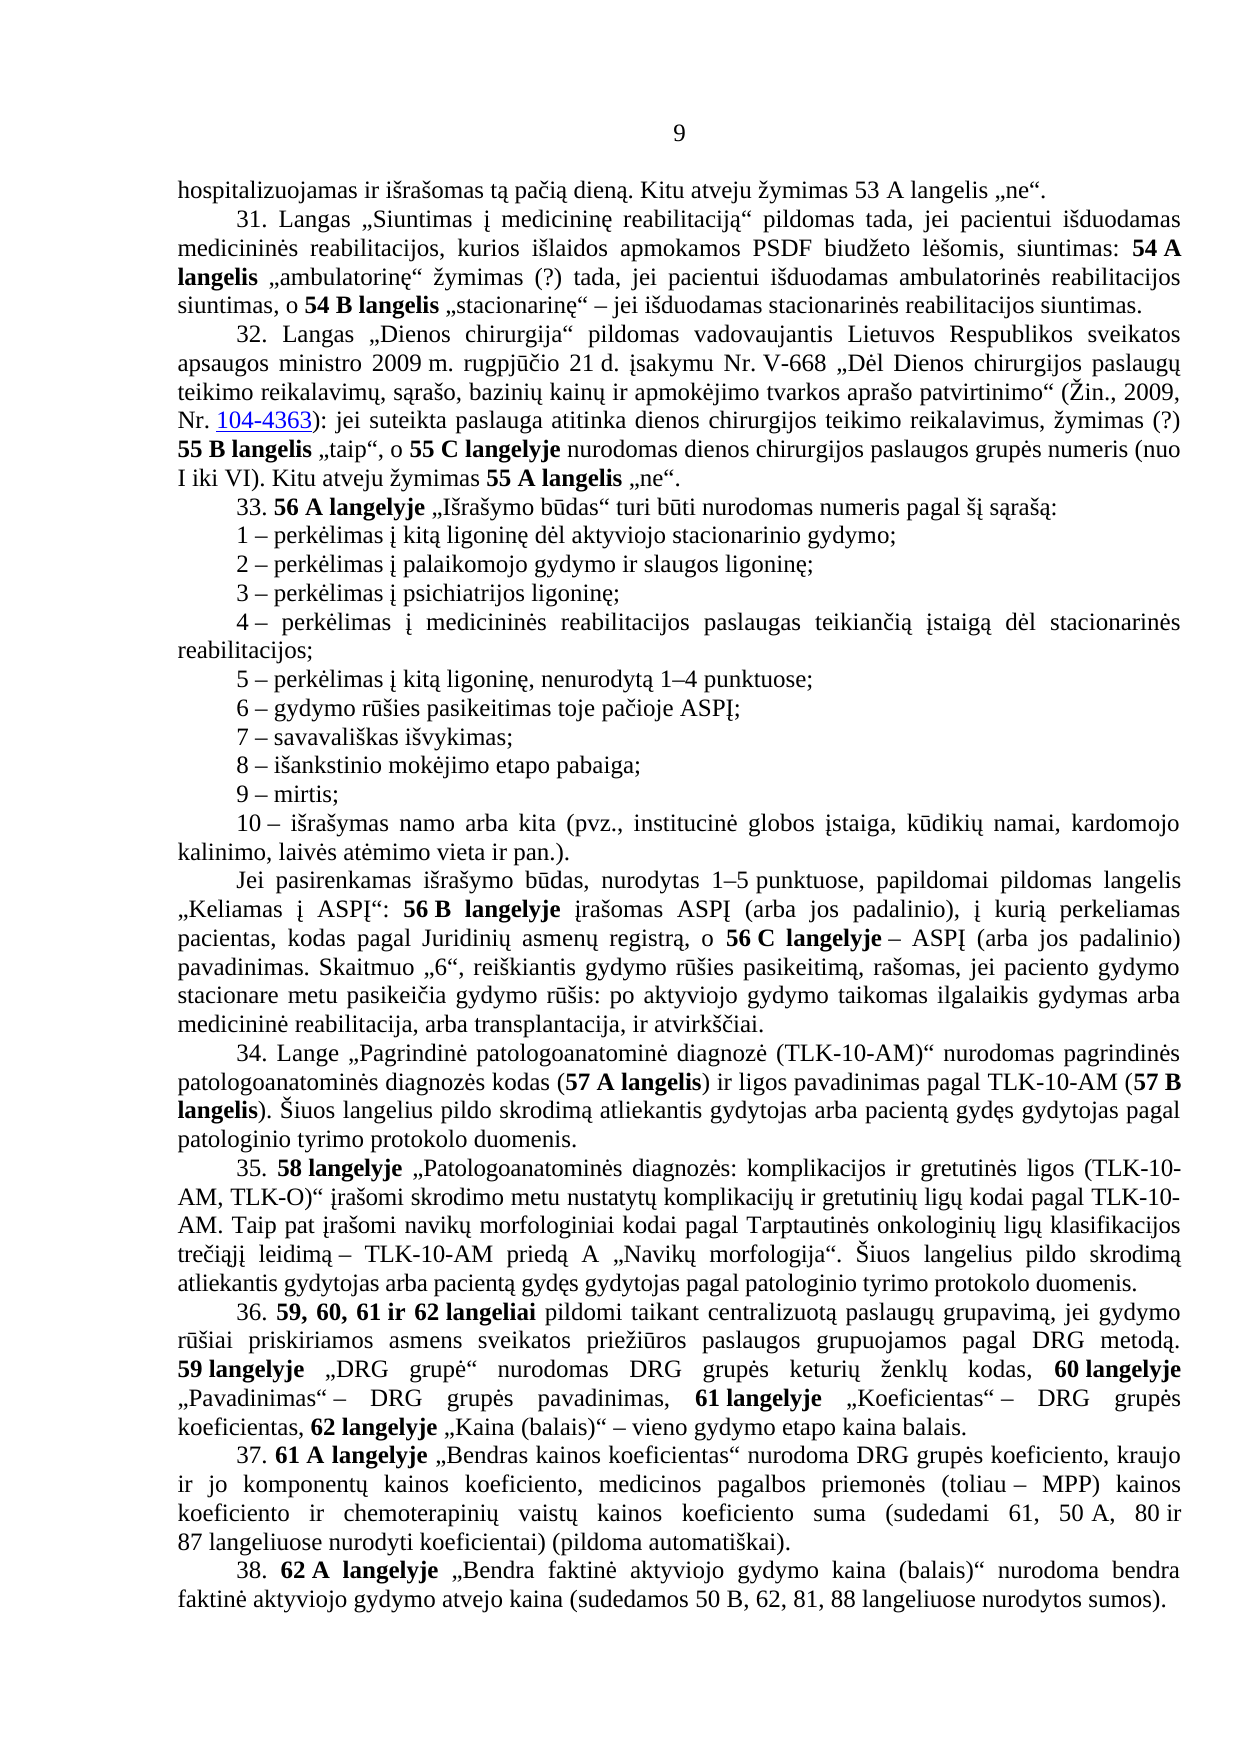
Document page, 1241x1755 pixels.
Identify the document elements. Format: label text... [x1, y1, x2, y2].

text 3 – perkėlimas į psichiatrijos ligoninę; [177, 578, 1181, 607]
text 33. 56 A langelyje „Išrašymo būdas“ turi būti nurodomas numeris pagal šį sąrašą: [177, 492, 1181, 521]
text Jei pasirenkamas išrašymo būdas, nurodytas 1–5 punktuose, papildomai pildomas langelis „Keliamas į ASPĮ“: 56 B langelyje įrašomas ASPĮ (arba jos padalinio), į kurią perkeliamas pacientas, kodas pagal Juridinių asmenų registrą, o 56 C langelyje – ASPĮ (arba jos padalinio) pavadinimas. Skaitmuo „6“, reiškiantis gydymo rūšies pasikeitimą, rašomas, jei paciento gydymo stacionare metu pasikeičia gydymo rūšis: po aktyviojo gydymo taikomas ilgalaikis gydymas arba medicininė reabilitacija, arba transplantacija, ir atvirkščiai. [177, 866, 1181, 1038]
text 9 – mirtis; [177, 779, 1181, 808]
text 38. 62 A langelyje „Bendra faktinė aktyviojo gydymo kaina (balais)“ nurodoma bendra faktinė aktyviojo gydymo atvejo kaina (sudedamos 50 B, 62, 81, 88 langeliuose nurodytos sumos). [177, 1556, 1181, 1613]
text 31. Langas „Siuntimas į medicininę reabilitaciją“ pildomas tada, jei pacientui išduodamas medicininės reabilitacijos, kurios išlaidos apmokamos PSDF biudžeto lėšomis, siuntimas: 54 A langelis „ambulatorinę“ žymimas (?)(v) tada, jei pacientui išduodamas ambulatorinės reabilitacijos siuntimas, o 54 B langelis „stacionarinę“ – jei išduodamas stacionarinės reabilitacijos siuntimas. [177, 204, 1181, 319]
text 7 – savavališkas išvykimas; [177, 722, 1181, 751]
text 30. Lange „Dienos paslauga“ turi būti žymimas (?)(v) vienas iš dviejų langelių: 53 A langelis „ne“ arba 53 B langelis „taip“. 53 B langelis „taip“ žymimas, jei pacientas planine tvarka hospitalizuojamas ir išrašomas tą pačią dieną. Kitu atveju žymimas 53 A langelis „ne“. [177, 176, 1181, 204]
text 6 – gydymo rūšies pasikeitimas toje pačioje ASPĮ; [177, 693, 1181, 722]
text 5 – perkėlimas į kitą ligoninę, nenurodytą 1–4 punktuose; [177, 664, 1181, 693]
text 36. 59, 60, 61 ir 62 langeliai pildomi taikant centralizuotą paslaugų grupavimą, jei gydymo rūšiai priskiriamos asmens sveikatos priežiūros paslaugos grupuojamos pagal DRG metodą. 59 langelyje „DRG grupė“ nurodomas DRG grupės keturių ženklų kodas, 60 langelyje „Pavadinimas“ – DRG grupės pavadinimas, 61 langelyje „Koeficientas“ – DRG grupės koeficientas, 62 langelyje „Kaina (balais)“ – vieno gydymo etapo kaina balais. [177, 1297, 1181, 1441]
text 34. Lange „Pagrindinė patologoanatominė diagnozė (TLK-10-AM)“ nurodomas pagrindinės patologoanatominės diagnozės kodas (57 A langelis) ir ligos pavadinimas pagal TLK-10-AM (57 B langelis). Šiuos langelius pildo skrodimą atliekantis gydytojas arba pacientą gydęs gydytojas pagal patologinio tyrimo protokolo duomenis. [177, 1038, 1181, 1153]
text 32. Langas „Dienos chirurgija“ pildomas vadovaujantis Lietuvos Respublikos sveikatos apsaugos ministro 2009 m. rugpjūčio 21 d. įsakymu Nr. V-668 „Dėl Dienos chirurgijos paslaugų teikimo reikalavimų, sąrašo, bazinių kainų ir apmokėjimo tvarkos aprašo patvirtinimo“ (Žin., 2009, Nr. 104-4363): jei suteikta paslauga atitinka dienos chirurgijos teikimo reikalavimus, žymimas (?)(v) 55 B langelis „taip“, o 55 C langelyje nurodomas dienos chirurgijos paslaugos grupės numeris (nuo I iki VI). Kitu atveju žymimas 55 A langelis „ne“. [177, 319, 1181, 492]
text 10 – išrašymas namo arba kita (pvz., institucinė globos įstaiga, kūdikių namai, kardomojo kalinimo, laivės atėmimo vieta ir pan.). [177, 808, 1181, 866]
text 35. 58 langelyje „Patologoanatominės diagnozės: komplikacijos ir gretutinės ligos (TLK-10-AM, TLK-O)“ įrašomi skrodimo metu nustatytų komplikacijų ir gretutinių ligų kodai pagal TLK-10-AM. Taip pat įrašomi navikų morfologiniai kodai pagal Tarptautinės onkologinių ligų klasifikacijos trečiąjį leidimą – TLK-10-AM priedą A „Navikų morfologija“. Šiuos langelius pildo skrodimą atliekantis gydytojas arba pacientą gydęs gydytojas pagal patologinio tyrimo protokolo duomenis. [177, 1153, 1181, 1297]
text 37. 61 A langelyje „Bendras kainos koeficientas“ nurodoma DRG grupės koeficiento, kraujo ir jo komponentų kainos koeficiento, medicinos pagalbos priemonės (toliau – MPP) kainos koeficiento ir chemoterapinių vaistų kainos koeficiento suma (sudedami 61, 50 A, 80 ir 87 langeliuose nurodyti koeficientai) (pildoma automatiškai). [177, 1441, 1181, 1556]
text 8 – išankstinio mokėjimo etapo pabaiga; [177, 751, 1181, 779]
text 2 – perkėlimas į palaikomojo gydymo ir slaugos ligoninę; [177, 549, 1181, 578]
text 1 – perkėlimas į kitą ligoninę dėl aktyviojo stacionarinio gydymo; [177, 521, 1181, 549]
text 4 – perkėlimas į medicininės reabilitacijos paslaugas teikiančią įstaigą dėl stacionarinės reabilitacijos; [177, 607, 1181, 664]
